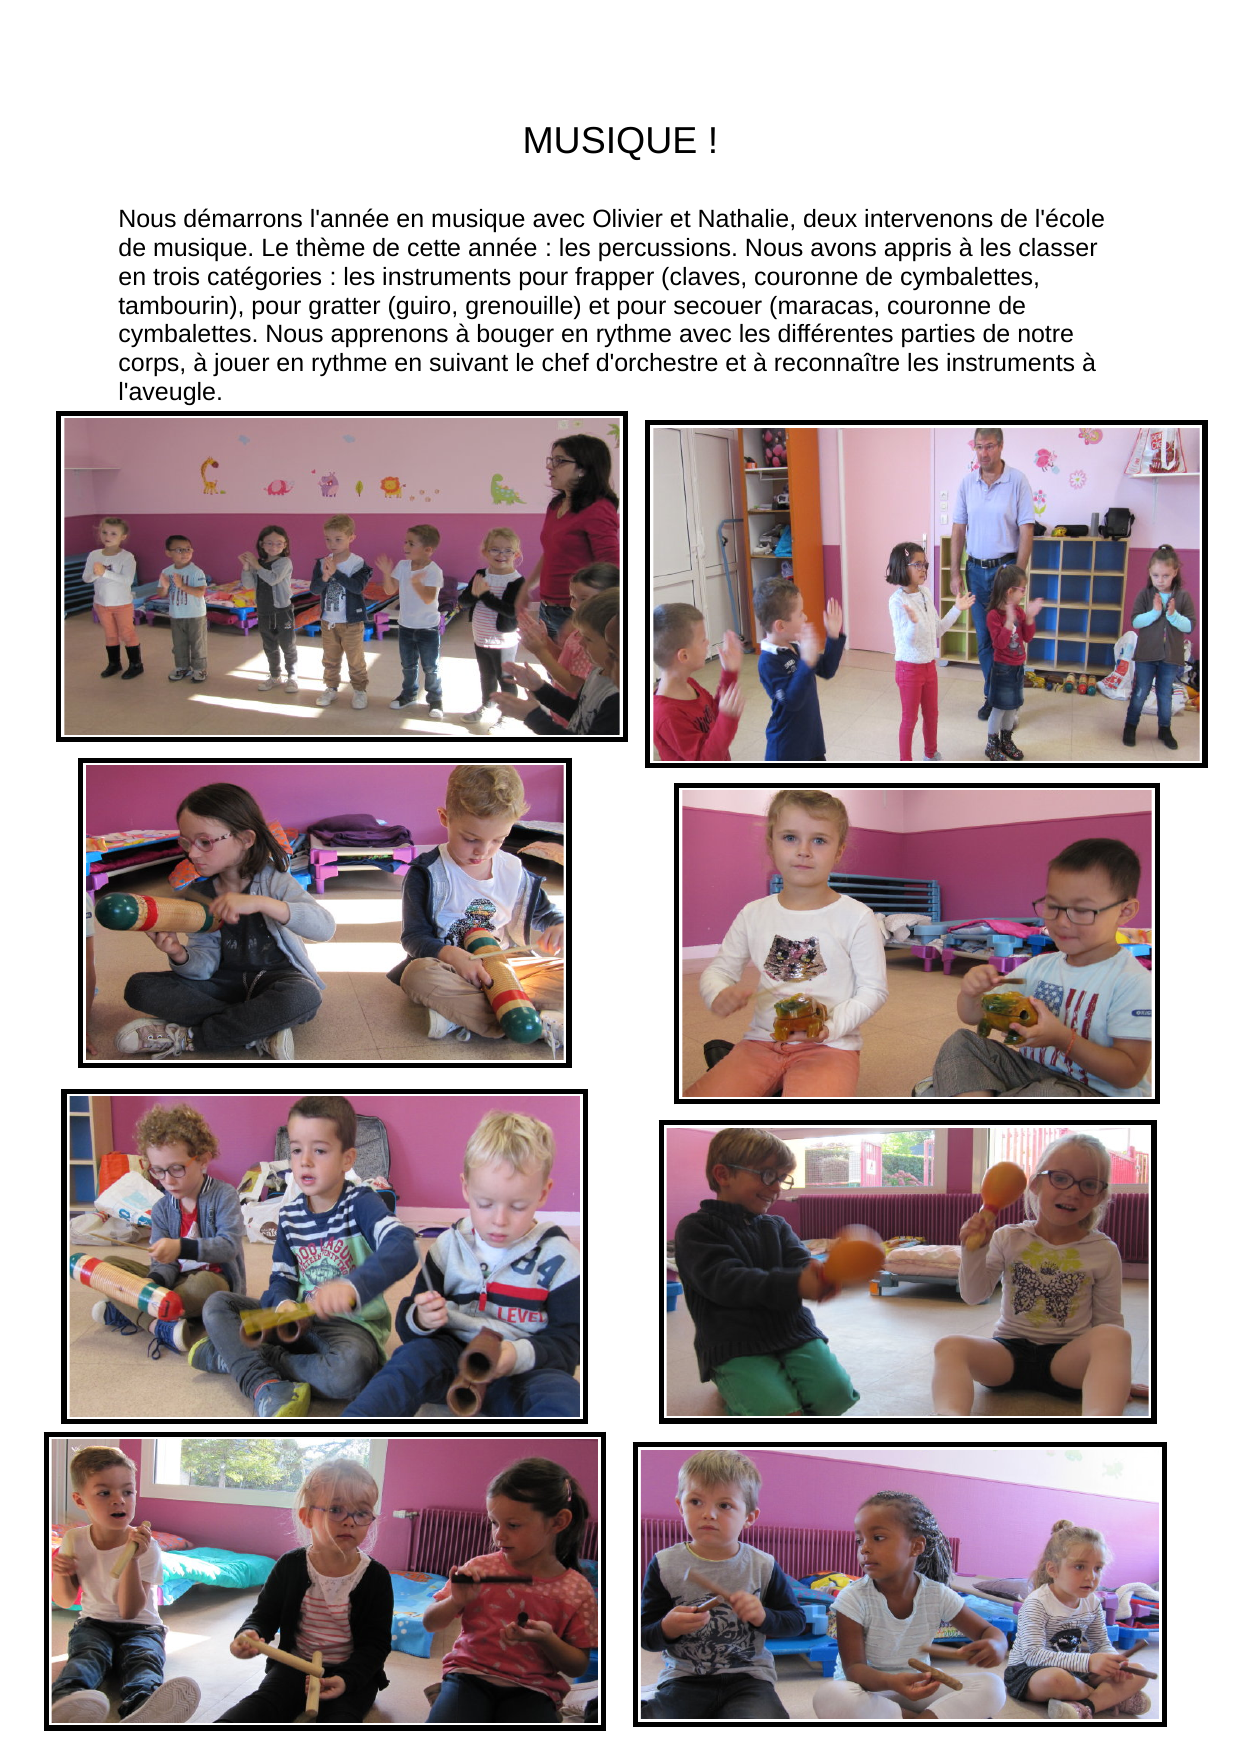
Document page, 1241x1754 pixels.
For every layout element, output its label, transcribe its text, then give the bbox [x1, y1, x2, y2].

picture [86, 765, 564, 1060]
text MUSIQUE ! [118, 118, 1122, 161]
picture [682, 790, 1152, 1097]
picture [640, 1450, 1159, 1719]
text [49, 1437, 601, 1725]
picture [666, 1128, 1149, 1416]
text Nous démarrons l'année en musique avec Olivier et Nathalie, deux intervenons de l'école de musique. Le thème de cette année : les percussions. Nous avons appris à les classer en trois catégories : les instruments pour frapper (claves, couronne de cymbalettes, tambourin), pour gratter (guiro, grenouille) et pour secouer (maracas, couronne de cymbalettes. Nous apprenons à bouger en rythme avec les différentes parties de notre corps, à jouer en rythme en suivant le chef d'orchestre et à reconnaître les instruments à l'aveugle. [118, 204, 1122, 406]
picture [51, 1439, 598, 1723]
text [67, 1094, 583, 1419]
text [664, 1125, 1151, 1418]
text [638, 1447, 1162, 1722]
picture [69, 1096, 580, 1417]
text [679, 788, 1155, 1099]
picture [653, 428, 1200, 761]
text [61, 416, 623, 737]
text [83, 763, 566, 1063]
text [650, 425, 1202, 763]
picture [64, 418, 620, 735]
